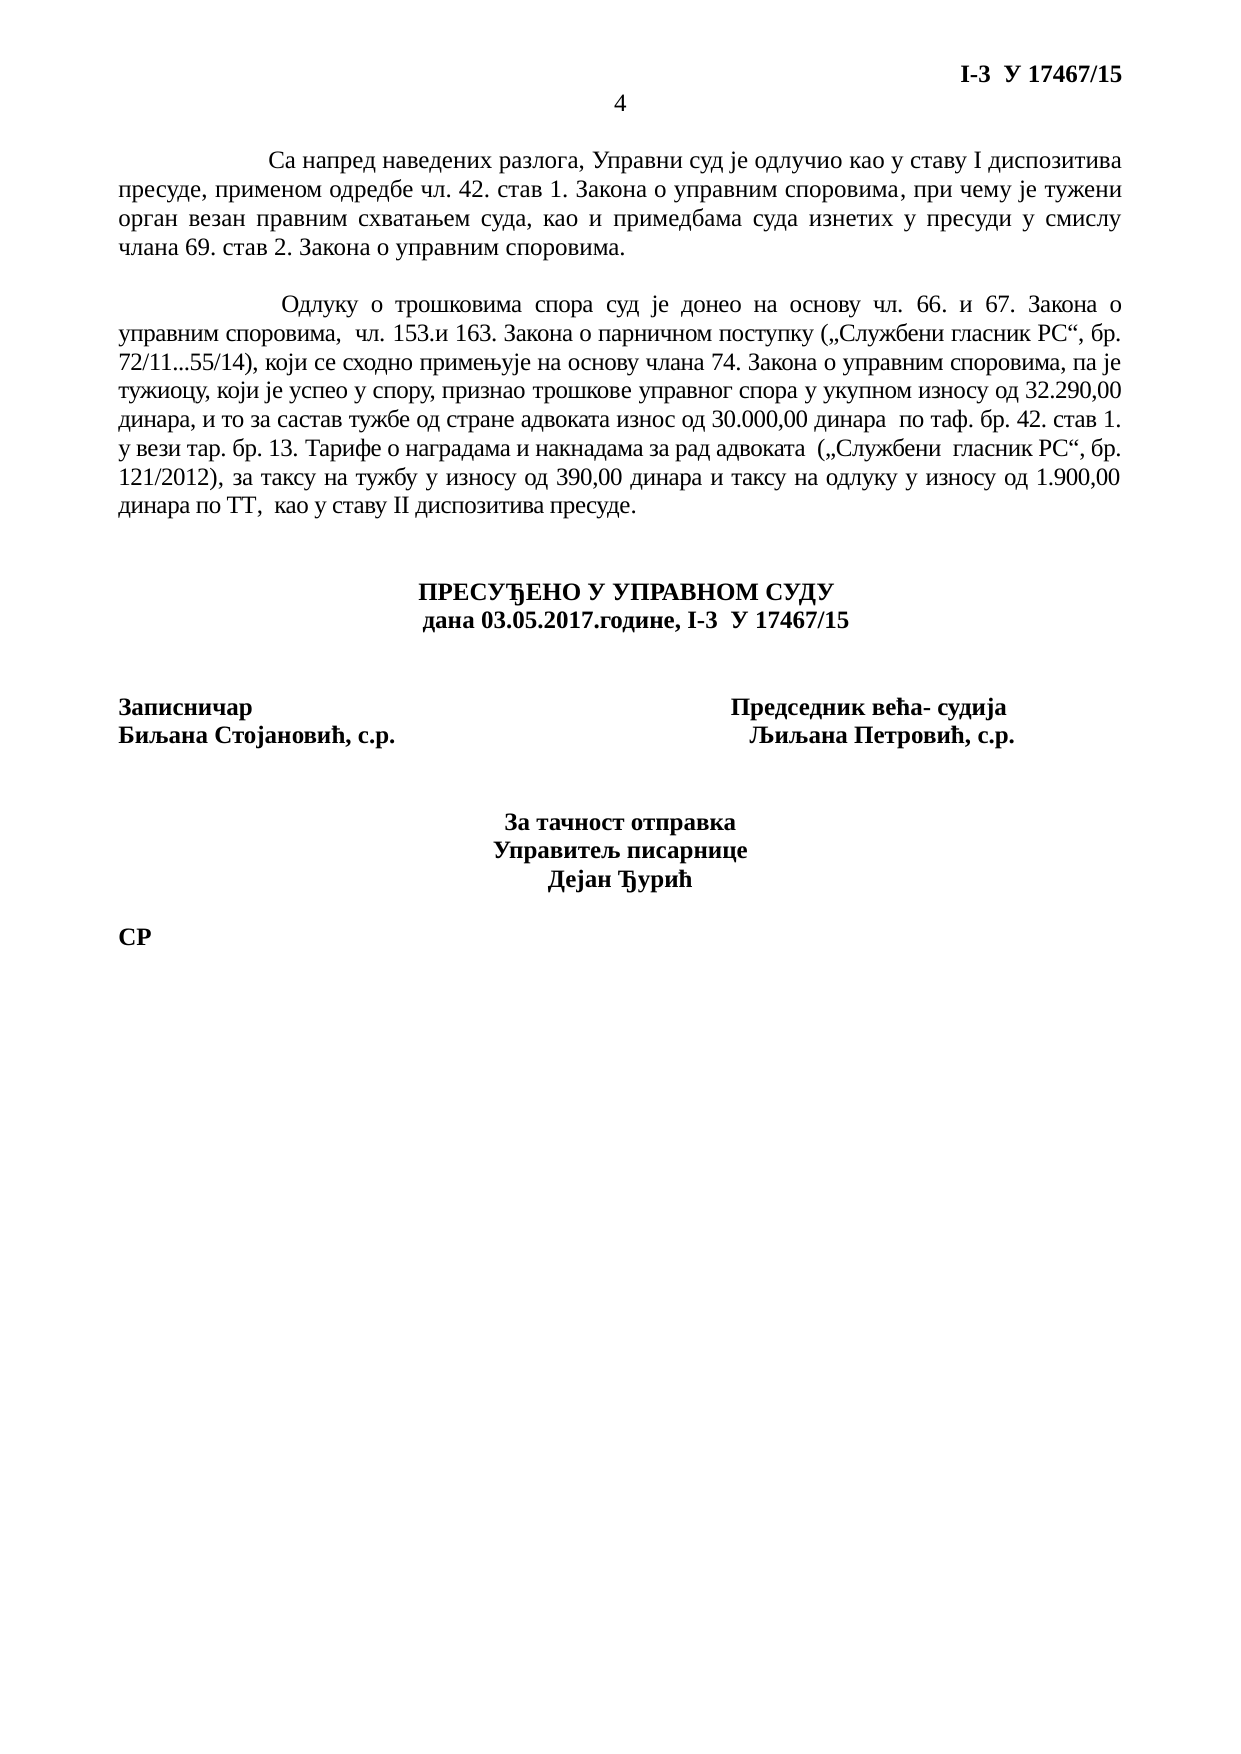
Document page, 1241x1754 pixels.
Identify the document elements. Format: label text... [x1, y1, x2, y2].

text Записничар Председник већа- судија [118, 692, 1122, 720]
text Дејан Ђурић [118, 864, 1122, 893]
text Управитељ писарнице [118, 835, 1122, 864]
text СР [118, 922, 1122, 950]
text За тачност отправка [118, 807, 1122, 835]
text Биљана Стојановић, с.р. Љиљана Петровић, с.р. [118, 720, 1122, 749]
text Са напред наведених разлога, Управни суд је одлучио као у ставу I диспозитива пресуде, применом одредбе чл. 42. став 1. Закона о управним споровима, при чему је тужени орган везан правним схватањем суда, као и примедбама суда изнетих у пресуди у смислу члана 69. став 2. Закона о управним споровима. [118, 145, 1122, 260]
text дана 03.05.2017.године, I-3 У 17467/15 [118, 605, 1122, 634]
text Одлуку о трошковима спора суд је донео на основу чл. 66. и 67. Закона о управним споровима, чл. 153.и 163. Закона о парничном поступку („Службени гласник РС“, бр. 72/11...55/14), који се сходно примењује на основу члана 74. Закона о управним споровима, па је тужиоцу, који је успео у спору, признао трошкове управног спора у укупном износу од 32.290,00 динара, и то за састав тужбе од стране адвоката износ од 30.000,00 динара по таф. бр. 42. став 1. у вези тар. бр. 13. Тарифе о наградама и накнадама за рад адвоката („Службени гласник РС“, бр. 121/2012), за таксу на тужбу у износу од 390,00 динара и таксу на одлуку у износу од 1.900,00 динара по ТТ, као у ставу II диспозитива пресуде. [118, 289, 1122, 519]
text ПРЕСУЂЕНО У УПРАВНОМ СУДУ [118, 577, 1122, 605]
